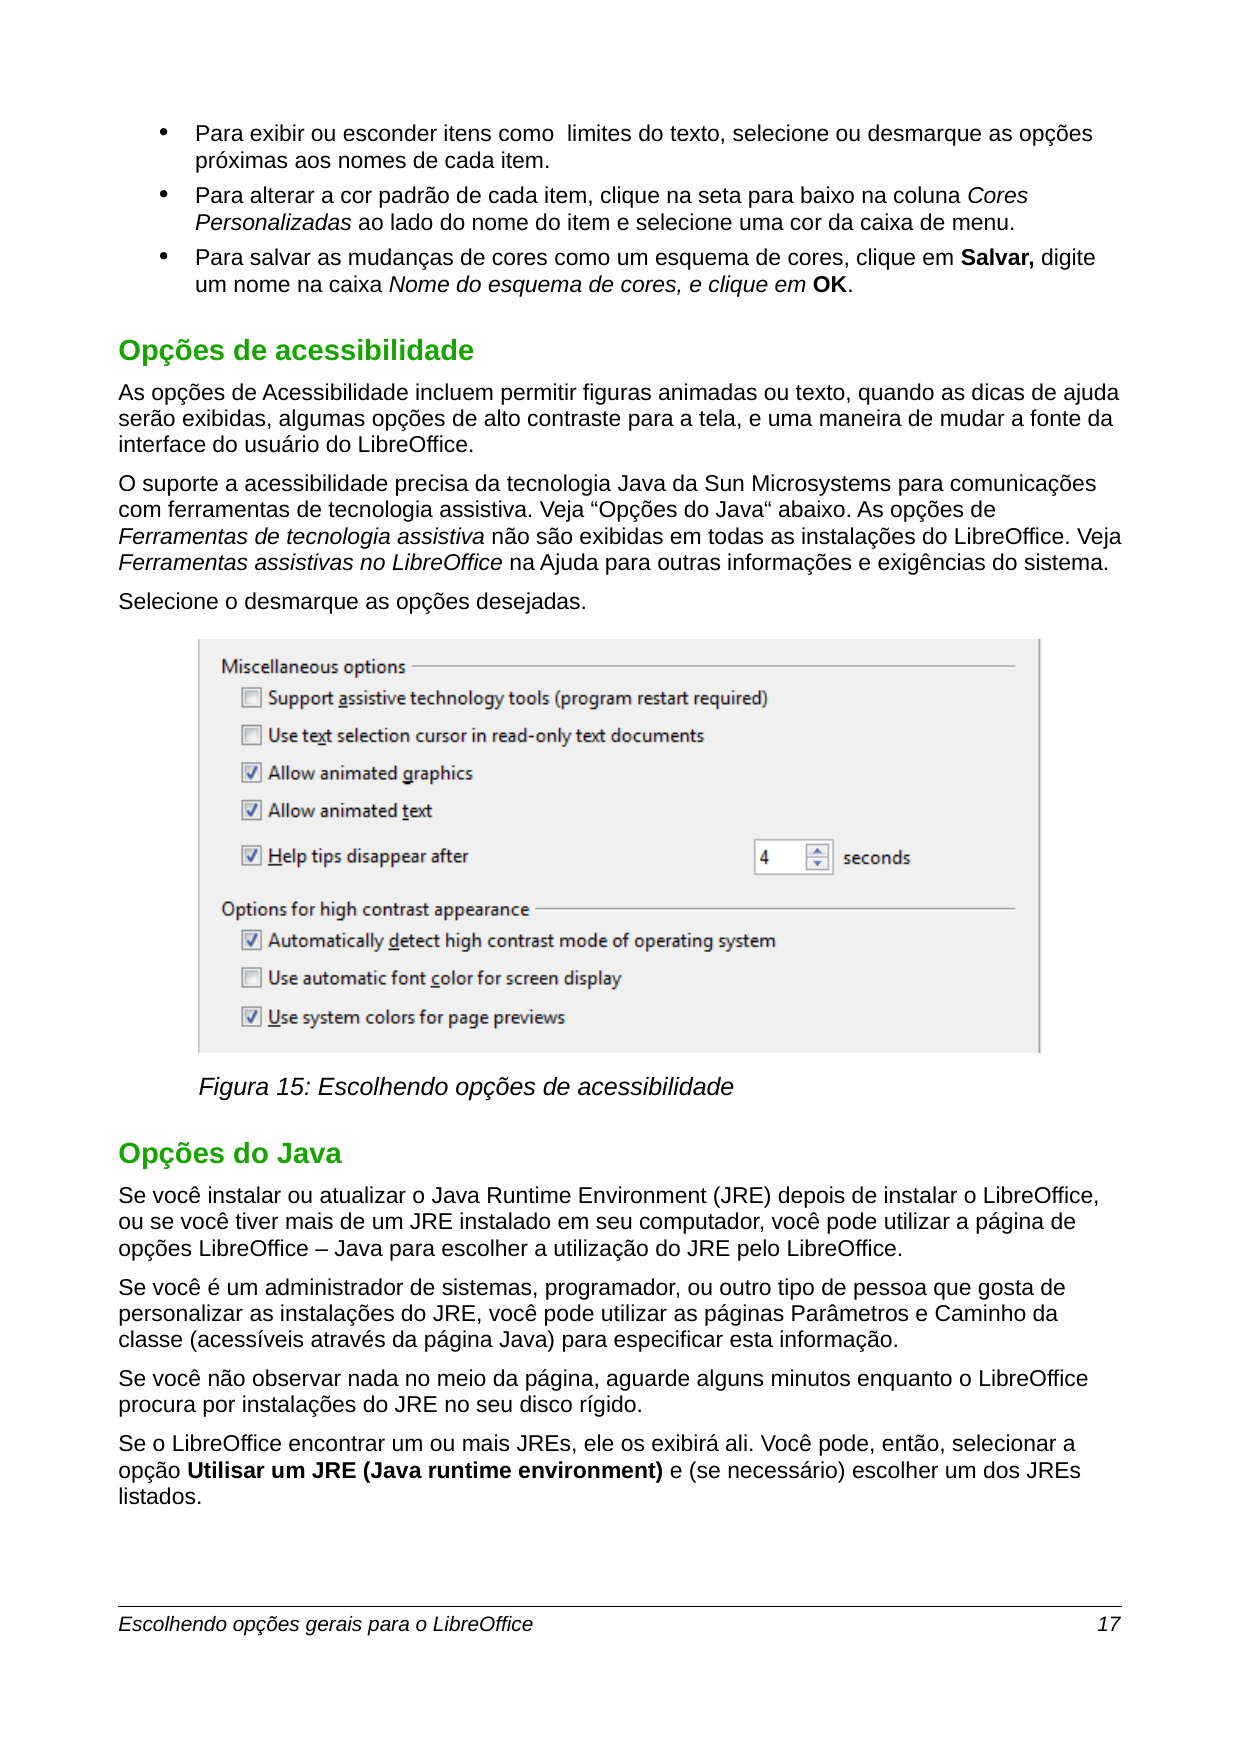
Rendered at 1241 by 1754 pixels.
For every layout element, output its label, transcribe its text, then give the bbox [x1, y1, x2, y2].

list Para exibir ou esconder itens como limites do texto, selecione ou desmarque as opções próximas aos nomes de cada item. [156, 118, 1122, 174]
list Para salvar as mudanças de cores como um esquema de cores, clique em Salvar, digite um nome na caixa Nome do esquema de cores, e clique em OK. [156, 242, 1122, 297]
text As opções de Acessibilidade incluem permitir figuras animadas ou texto, quando as dicas de ajuda serão exibidas, algumas opções de alto contraste para a tela, e uma maneira de mudar a fonte da interface do usuário do LibreOffice. [118, 378, 1122, 458]
picture [198, 639, 1042, 1053]
list Para alterar a cor padrão de cada item, clique na seta para baixo na coluna Cores Personalizadas ao lado do nome do item e selecione uma cor da caixa de menu. [156, 180, 1122, 235]
text Se você é um administrador de sistemas, programador, ou outro tipo de pessoa que gosta de personalizar as instalações do JRE, você pode utilizar as páginas Parâmetros e Caminho da classe (acessíveis através da página Java) para especificar esta informação. [118, 1273, 1122, 1353]
text Se você instalar ou atualizar o Java Runtime Environment (JRE) depois de instalar o LibreOffice, ou se você tiver mais de um JRE instalado em seu computador, você pode utilizar a página de opções LibreOffice – Java para escolher a utilização do JRE pelo LibreOffice. [118, 1182, 1122, 1261]
text Figura 15: Escolhendo opções de acessibilidade [198, 1072, 1042, 1101]
subtitle Opções do Java [118, 1136, 1122, 1169]
text Selecione o desmarque as opções desejadas. [118, 588, 1122, 614]
text O suporte a acessibilidade precisa da tecnologia Java da Sun Microsystems para comunicações com ferramentas de tecnologia assistiva. Veja “Opções do Java“ abaixo. As opções de Ferramentas de tecnologia assistiva não são exibidas em todas as instalações do LibreOffice. Veja Ferramentas assistivas no LibreOffice na Ajuda para outras informações e exigências do sistema. [118, 470, 1122, 576]
text Se você não observar nada no meio da página, aguarde alguns minutos enquanto o LibreOffice procura por instalações do JRE no seu disco rígido. [118, 1365, 1122, 1418]
text Se o LibreOffice encontrar um ou mais JREs, ele os exibirá ali. Você pode, então, selecionar a opção Utilisar um JRE (Java runtime environment) e (se necessário) escolher um dos JREs listados. [118, 1430, 1122, 1509]
subtitle Opções de acessibilidade [118, 333, 1122, 366]
